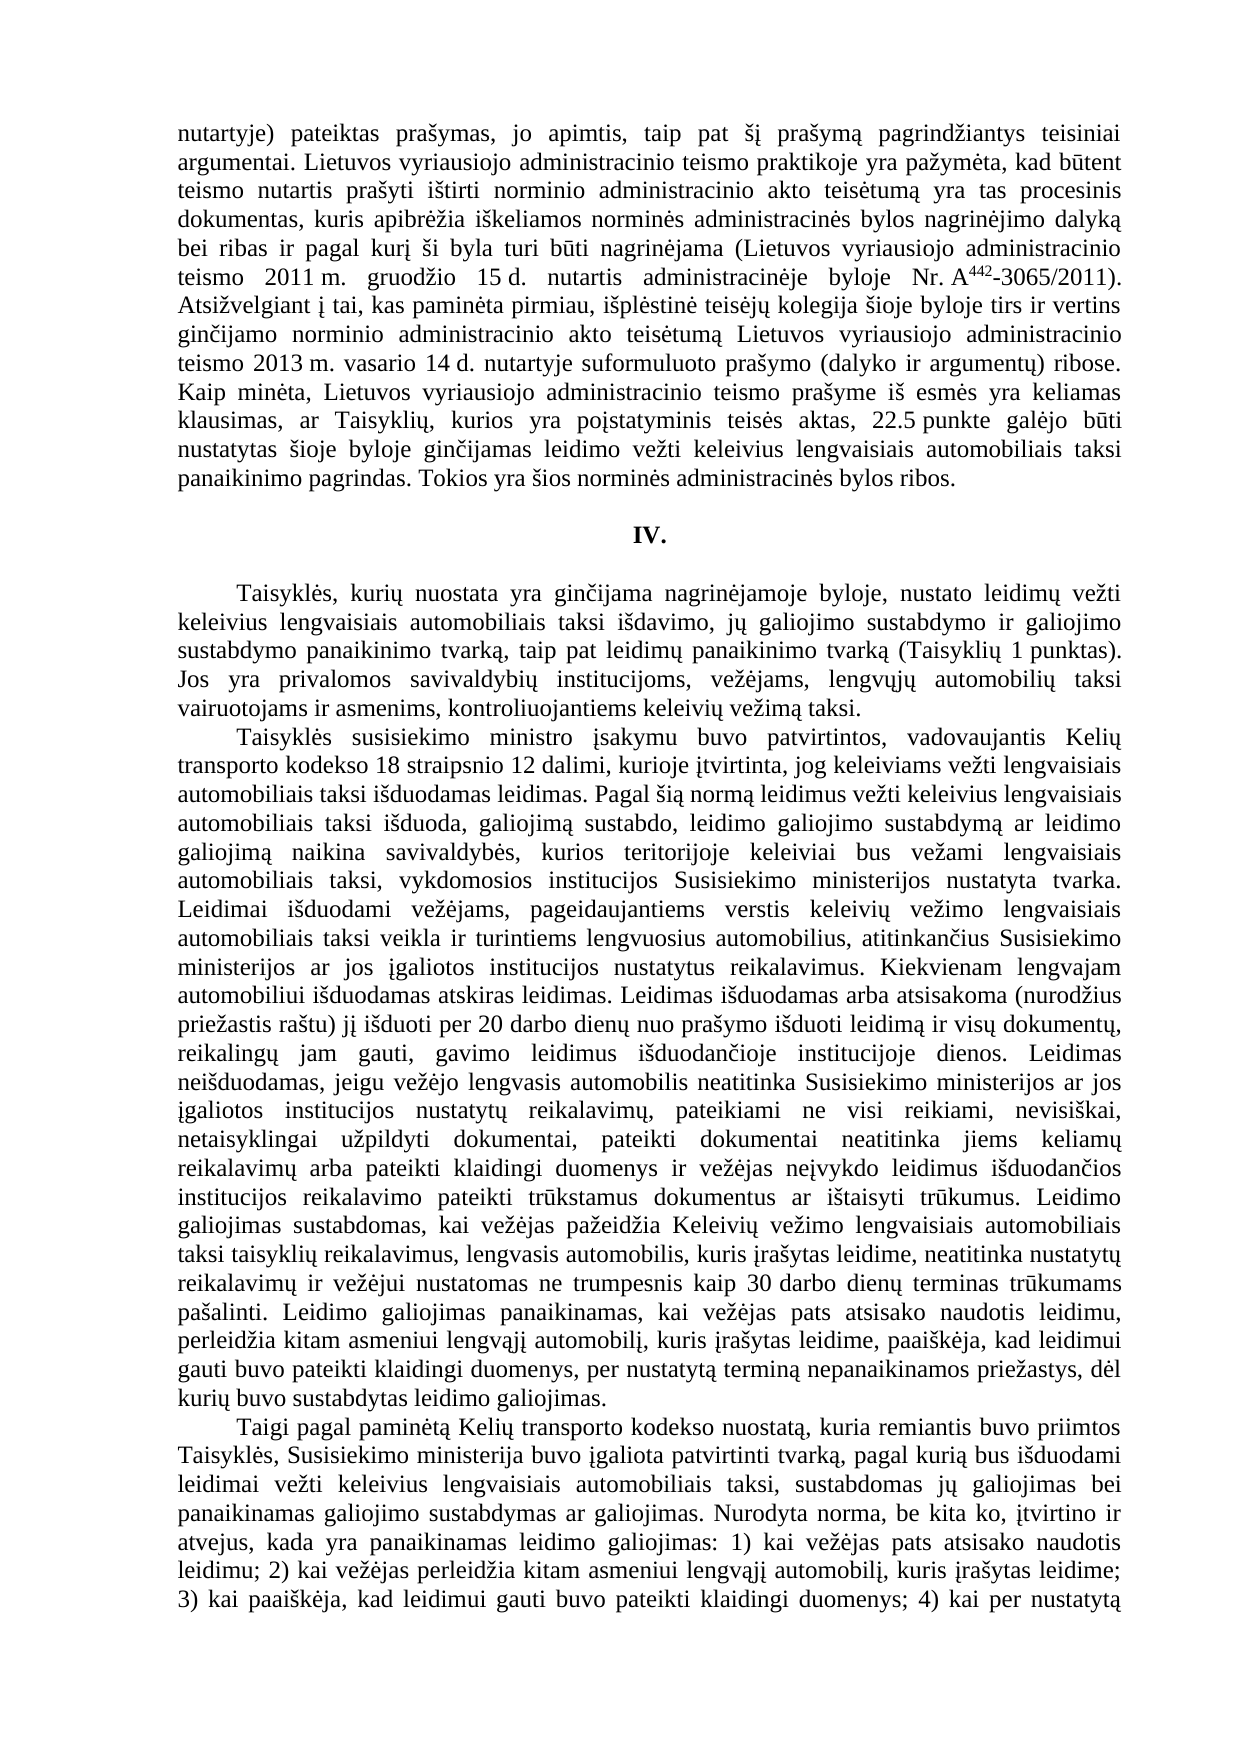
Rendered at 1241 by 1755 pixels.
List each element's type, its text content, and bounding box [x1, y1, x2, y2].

text IV. [177, 521, 1122, 549]
text Taisyklės susisiekimo ministro įsakymu buvo patvirtintos, vadovaujantis Kelių transporto kodekso 18 straipsnio 12 dalimi, kurioje įtvirtinta, jog keleiviams vežti lengvaisiais automobiliais taksi išduodamas leidimas. Pagal šią normą leidimus vežti keleivius lengvaisiais automobiliais taksi išduoda, galiojimą sustabdo, leidimo galiojimo sustabdymą ar leidimo galiojimą naikina savivaldybės, kurios teritorijoje keleiviai bus vežami lengvaisiais automobiliais taksi, vykdomosios institucijos Susisiekimo ministerijos nustatyta tvarka. Leidimai išduodami vežėjams, pageidaujantiems verstis keleivių vežimo lengvaisiais automobiliais taksi veikla ir turintiems lengvuosius automobilius, atitinkančius Susisiekimo ministerijos ar jos įgaliotos institucijos nustatytus reikalavimus. Kiekvienam lengvajam automobiliui išduodamas atskiras leidimas. Leidimas išduodamas arba atsisakoma (nurodžius priežastis raštu) jį išduoti per 20 darbo dienų nuo prašymo išduoti leidimą ir visų dokumentų, reikalingų jam gauti, gavimo leidimus išduodančioje institucijoje dienos. Leidimas neišduodamas, jeigu vežėjo lengvasis automobilis neatitinka Susisiekimo ministerijos ar jos įgaliotos institucijos nustatytų reikalavimų, pateikiami ne visi reikiami, nevisiškai, netaisyklingai užpildyti dokumentai, pateikti dokumentai neatitinka jiems keliamų reikalavimų arba pateikti klaidingi duomenys ir vežėjas neįvykdo leidimus išduodančios institucijos reikalavimo pateikti trūkstamus dokumentus ar ištaisyti trūkumus. Leidimo galiojimas sustabdomas, kai vežėjas pažeidžia Keleivių vežimo lengvaisiais automobiliais taksi taisyklių reikalavimus, lengvasis automobilis, kuris įrašytas leidime, neatitinka nustatytų reikalavimų ir vežėjui nustatomas ne trumpesnis kaip 30 darbo dienų terminas trūkumams pašalinti. Leidimo galiojimas panaikinamas, kai vežėjas pats atsisako naudotis leidimu, perleidžia kitam asmeniui lengvąjį automobilį, kuris įrašytas leidime, paaiškėja, kad leidimui gauti buvo pateikti klaidingi duomenys, per nustatytą terminą nepanaikinamos priežastys, dėl kurių buvo sustabdytas leidimo galiojimas. [177, 722, 1122, 1412]
text Taisyklės, kurių nuostata yra ginčijama nagrinėjamoje byloje, nustato leidimų vežti keleivius lengvaisiais automobiliais taksi išdavimo, jų galiojimo sustabdymo ir galiojimo sustabdymo panaikinimo tvarką, taip pat leidimų panaikinimo tvarką (Taisyklių 1 punktas). Jos yra privalomos savivaldybių institucijoms, vežėjams, lengvųjų automobilių taksi vairuotojams ir asmenims, kontroliuojantiems keleivių vežimą taksi. [177, 578, 1122, 722]
text nutartyje) pateiktas prašymas, jo apimtis, taip pat šį prašymą pagrindžiantys teisiniai argumentai. Lietuvos vyriausiojo administracinio teismo praktikoje yra pažymėta, kad būtent teismo nutartis prašyti ištirti norminio administracinio akto teisėtumą yra tas procesinis dokumentas, kuris apibrėžia iškeliamos norminės administracinės bylos nagrinėjimo dalyką bei ribas ir pagal kurį ši byla turi būti nagrinėjama (Lietuvos vyriausiojo administracinio teismo 2011 m. gruodžio 15 d. nutartis administracinėje byloje Nr. A442-3065/2011). Atsižvelgiant į tai, kas paminėta pirmiau, išplėstinė teisėjų kolegija šioje byloje tirs ir vertins ginčijamo norminio administracinio akto teisėtumą Lietuvos vyriausiojo administracinio teismo 2013 m. vasario 14 d. nutartyje suformuluoto prašymo (dalyko ir argumentų) ribose. Kaip minėta, Lietuvos vyriausiojo administracinio teismo prašyme iš esmės yra keliamas klausimas, ar Taisyklių, kurios yra poįstatyminis teisės aktas, 22.5 punkte galėjo būti nustatytas šioje byloje ginčijamas leidimo vežti keleivius lengvaisiais automobiliais taksi panaikinimo pagrindas. Tokios yra šios norminės administracinės bylos ribos. [177, 118, 1122, 492]
text Taigi pagal paminėtą Kelių transporto kodekso nuostatą, kuria remiantis buvo priimtos Taisyklės, Susisiekimo ministerija buvo įgaliota patvirtinti tvarką, pagal kurią bus išduodami leidimai vežti keleivius lengvaisiais automobiliais taksi, sustabdomas jų galiojimas bei panaikinamas galiojimo sustabdymas ar galiojimas. Nurodyta norma, be kita ko, įtvirtino ir atvejus, kada yra panaikinamas leidimo galiojimas: 1) kai vežėjas pats atsisako naudotis leidimu; 2) kai vežėjas perleidžia kitam asmeniui lengvąjį automobilį, kuris įrašytas leidime; 3) kai paaiškėja, kad leidimui gauti buvo pateikti klaidingi duomenys; 4) kai per nustatytą [177, 1412, 1122, 1613]
